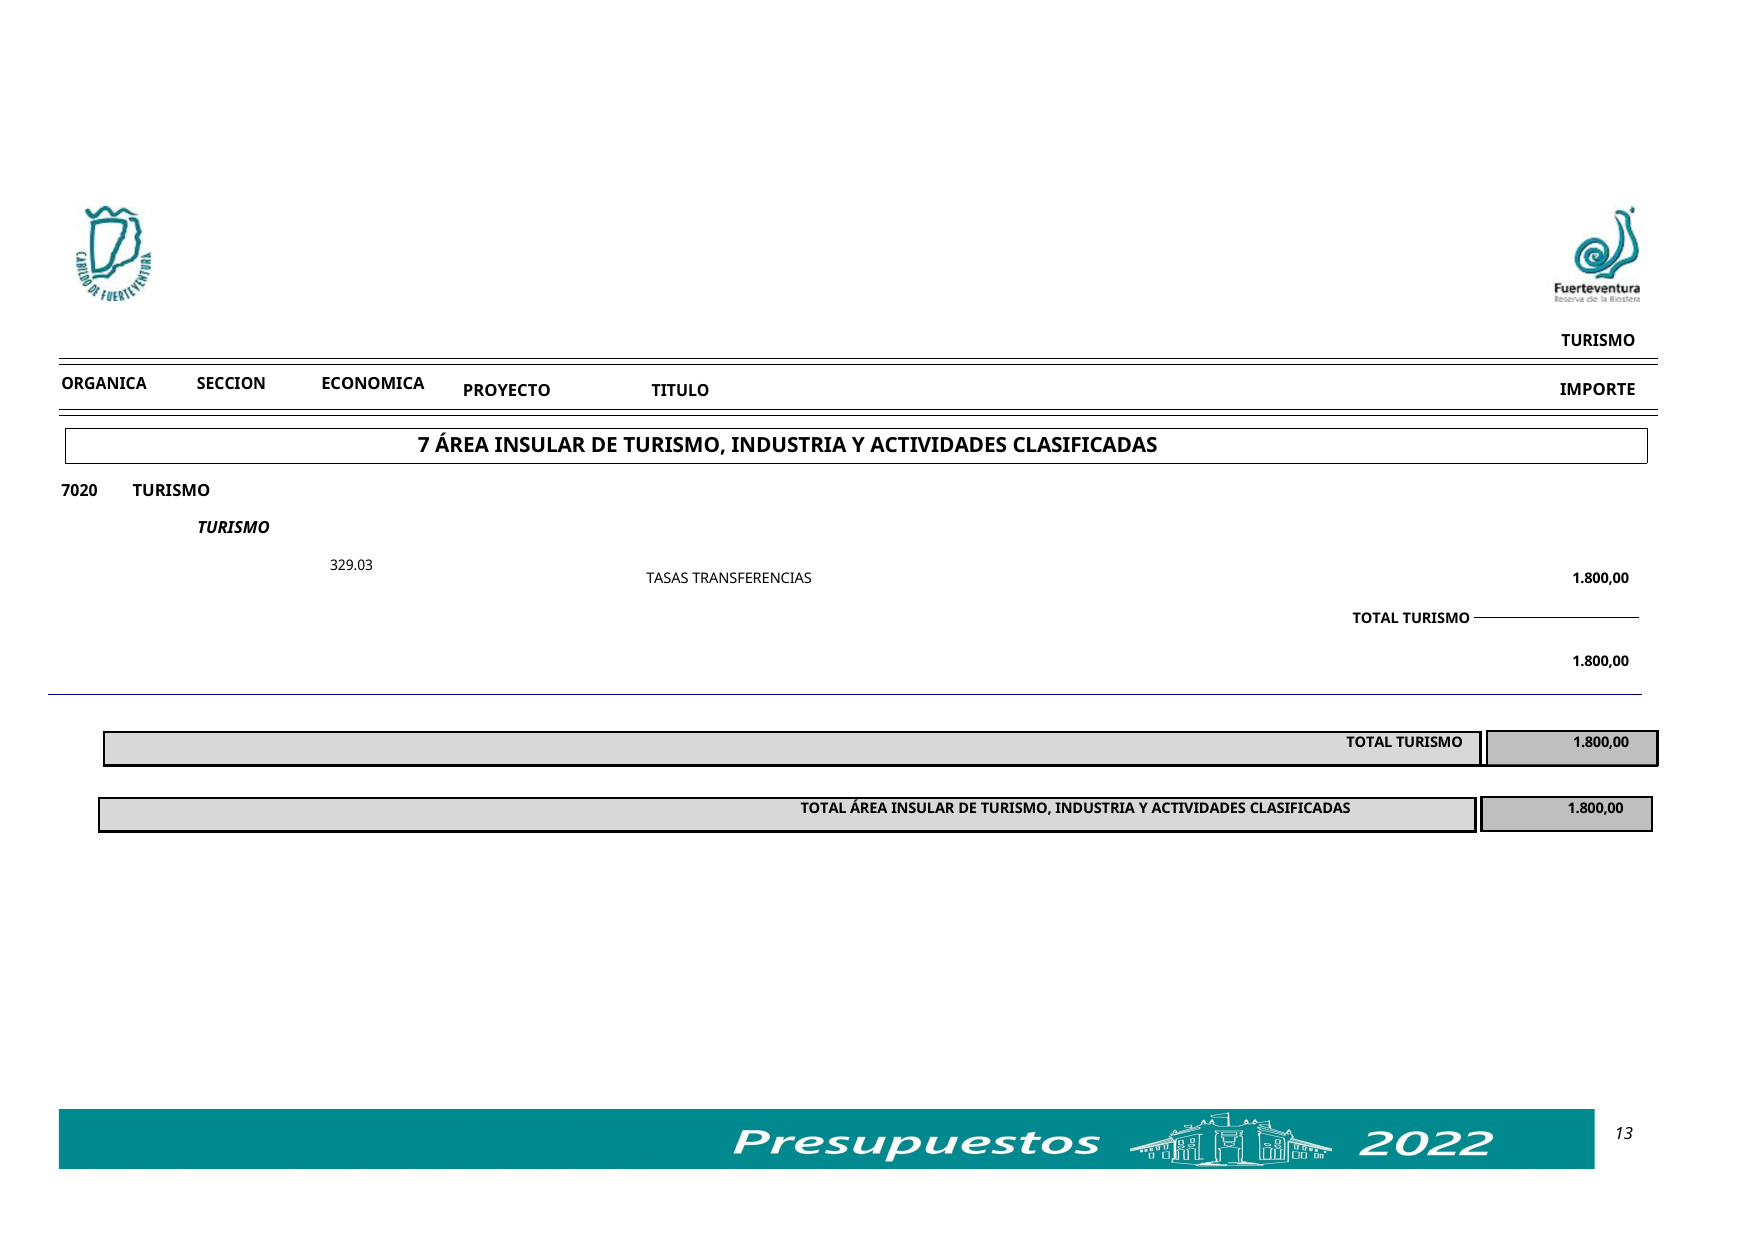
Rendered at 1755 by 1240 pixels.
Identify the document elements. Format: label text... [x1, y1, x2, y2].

text PROYECTO [463, 378, 564, 401]
text TITULO IMPORTE [651, 377, 1673, 402]
text TASAS TRANSFERENCIAS 1.800,00 [646, 568, 1673, 588]
text TURISMO [48, 328, 1635, 351]
text 329.03 [48, 555, 373, 575]
text 7 ÁREA INSULAR DE TURISMO, INDUSTRIA Y ACTIVIDADES CLASIFICADAS [418, 430, 1647, 459]
text 1.800,00 [1572, 650, 1673, 670]
text TURISMO [197, 516, 1673, 538]
text 7020 TURISMO [61, 478, 1673, 501]
text ORGANICA SECCION ECONOMICA [61, 372, 437, 394]
text TOTAL TURISMO [48, 608, 1470, 628]
